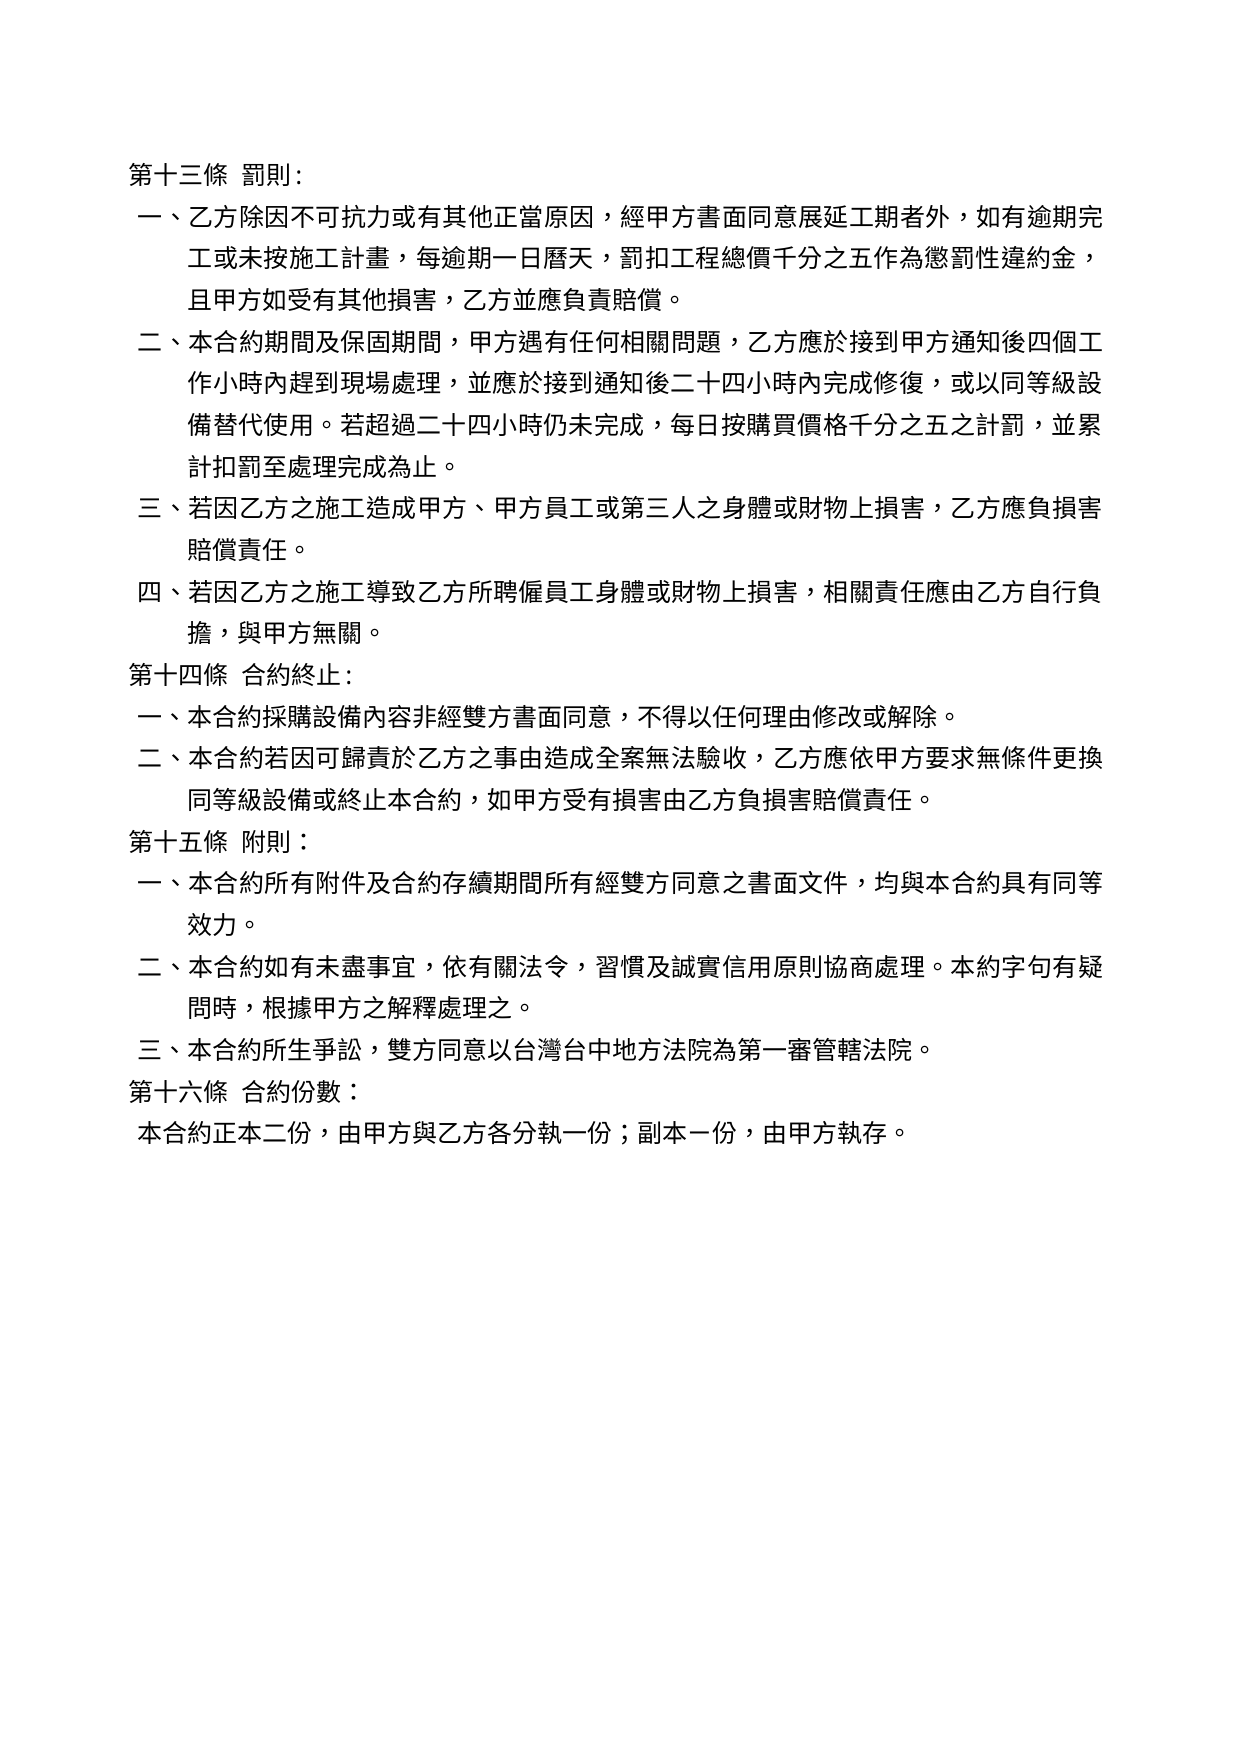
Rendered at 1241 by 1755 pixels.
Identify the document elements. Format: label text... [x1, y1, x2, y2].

text 四、若因乙方之施工導致乙方所聘僱員工身體或財物上損害，相關責任應由乙方自行負擔，與甲方無關。 [137, 567, 1104, 650]
text 二、本合約期間及保固期間，甲方遇有任何相關問題，乙方應於接到甲方通知後四個工作小時內趕到現場處理，並應於接到通知後二十四小時內完成修復，或以同等級設備替代使用。若超過二十四小時仍未完成，每日按購買價格千分之五之計罰，並累計扣罰至處理完成為止。 [137, 317, 1104, 483]
text 第十五條 附則： [128, 817, 1104, 858]
text 第十四條 合約終止: [128, 650, 1104, 692]
text 第十六條 合約份數： [128, 1067, 1104, 1108]
text 第十三條 罰則: [128, 150, 1104, 192]
text 三、若因乙方之施工造成甲方、甲方員工或第三人之身體或財物上損害，乙方應負損害賠償責任。 [137, 483, 1104, 567]
text 二、本合約如有未盡事宜，依有關法令，習慣及誠實信用原則協商處理。本約字句有疑問時，根據甲方之解釋處理之。 [137, 942, 1104, 1025]
text 一、本合約所有附件及合約存續期間所有經雙方同意之書面文件，均與本合約具有同等效力。 [137, 858, 1104, 942]
text 一、本合約採購設備內容非經雙方書面同意，不得以任何理由修改或解除。 [137, 692, 1104, 733]
text 三、本合約所生爭訟，雙方同意以台灣台中地方法院為第一審管轄法院。 [137, 1025, 1104, 1067]
text 一、乙方除因不可抗力或有其他正當原因，經甲方書面同意展延工期者外，如有逾期完工或未按施工計畫，每逾期一日曆天，罰扣工程總價千分之五作為懲罰性違約金，且甲方如受有其他損害，乙方並應負責賠償。 [137, 192, 1104, 317]
text 二、本合約若因可歸責於乙方之事由造成全案無法驗收，乙方應依甲方要求無條件更換同等級設備或終止本合約，如甲方受有損害由乙方負損害賠償責任。 [137, 733, 1104, 817]
text 本合約正本二份，由甲方與乙方各分執一份；副本ㄧ份，由甲方執存。 [137, 1108, 1104, 1150]
